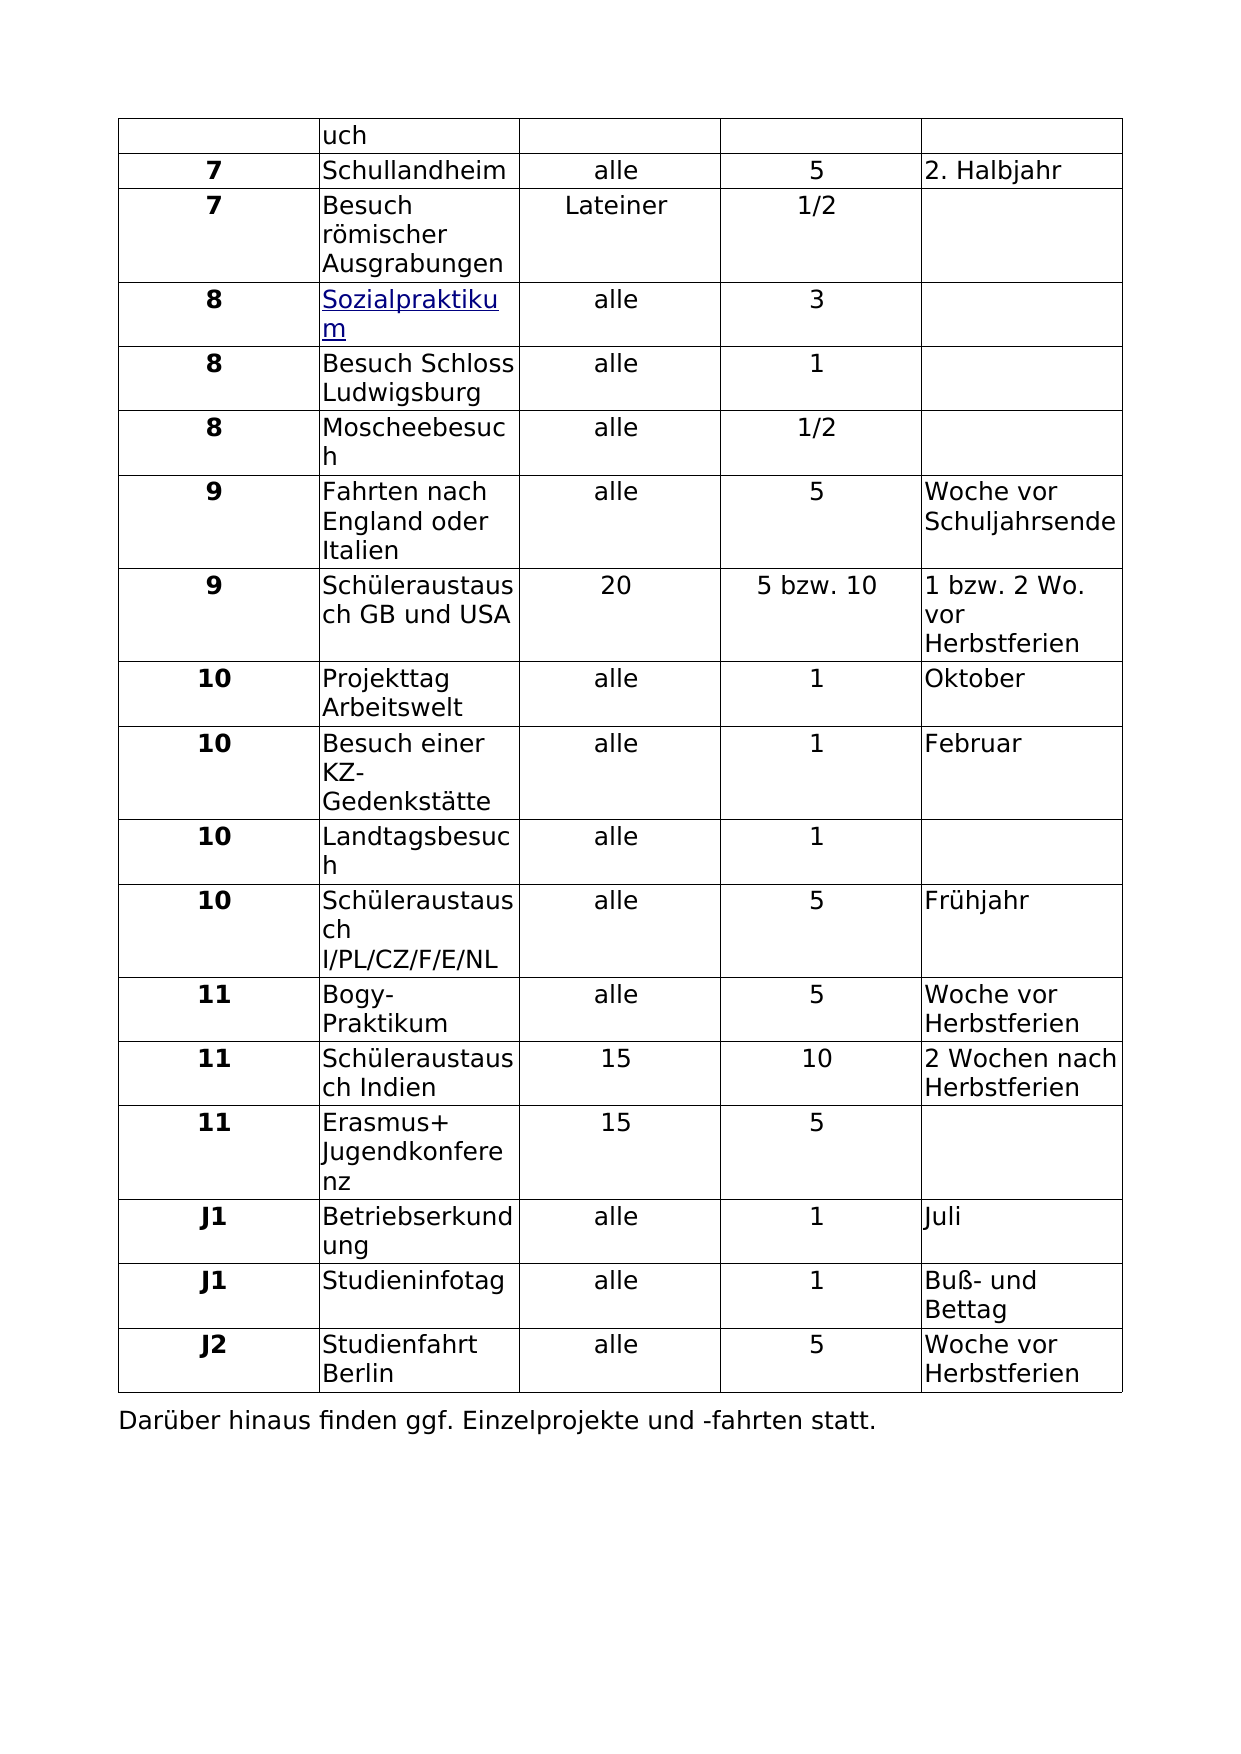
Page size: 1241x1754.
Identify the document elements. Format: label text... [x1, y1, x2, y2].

table_cell Februar [922, 727, 1122, 819]
table_cell alle [520, 154, 720, 188]
table_cell [119, 119, 319, 153]
table_cell 5 bzw. 10 [721, 569, 921, 661]
table_cell alle [520, 1329, 720, 1392]
table_cell Juli [922, 1200, 1122, 1263]
table_cell 5 [721, 1329, 921, 1392]
table_cell alle [520, 347, 720, 410]
table_cell 3 [721, 283, 921, 346]
table_cell 1 [721, 1200, 921, 1263]
table_cell alle [520, 1200, 720, 1263]
table_cell [922, 189, 1122, 282]
table_cell Frühjahr [922, 885, 1122, 977]
table_cell alle [520, 662, 720, 726]
table_cell 1 [721, 347, 921, 410]
table_cell 1/2 [721, 411, 921, 474]
table_cell alle [520, 476, 720, 568]
table_cell 1 [721, 820, 921, 883]
table_cell Studieninfotag [320, 1264, 519, 1327]
table_cell [922, 1106, 1122, 1199]
table_cell Oktober [922, 662, 1122, 726]
table_cell alle [520, 820, 720, 883]
table_cell Landtagsbesuch [320, 820, 519, 883]
table_cell Moscheebesuch [320, 411, 519, 474]
table_cell J2 [119, 1329, 319, 1392]
table_cell [922, 119, 1122, 153]
table_cell 10 [119, 727, 319, 819]
table_cell 8 [119, 411, 319, 474]
table_cell J1 [119, 1200, 319, 1263]
table_cell alle [520, 885, 720, 977]
table_cell [922, 411, 1122, 474]
table_cell Bogy-Praktikum [320, 978, 519, 1041]
table_cell alle [520, 978, 720, 1041]
table_cell 1 [721, 727, 921, 819]
table_cell 1/2 [721, 189, 921, 282]
table_cell [922, 347, 1122, 410]
table_cell J1 [119, 1264, 319, 1327]
table_cell [922, 283, 1122, 346]
table_cell 10 [119, 662, 319, 726]
table_cell 9 [119, 569, 319, 661]
table_cell Besuch Schloss Ludwigsburg [320, 347, 519, 410]
table_cell [520, 119, 720, 153]
table_cell Erasmus+ Jugendkonferenz [320, 1106, 519, 1199]
table_cell Betriebserkundung [320, 1200, 519, 1263]
table_cell 10 [119, 820, 319, 883]
table_cell 5 [721, 1106, 921, 1199]
table_cell alle [520, 411, 720, 474]
table_cell 5 [721, 885, 921, 977]
table_cell Woche vor Schuljahrsende [922, 476, 1122, 568]
table_cell 1 [721, 1264, 921, 1327]
text Darüber hinaus finden ggf. Einzelprojekte und -fahrten statt. [118, 1407, 1122, 1436]
table_cell Buß- und Bettag [922, 1264, 1122, 1327]
table_cell uch [320, 119, 519, 153]
table_cell Lateiner [520, 189, 720, 282]
table_cell [721, 119, 921, 153]
table_cell Besuch einer KZ-Gedenkstätte [320, 727, 519, 819]
table_cell alle [520, 1264, 720, 1327]
table_cell Schüleraustausch GB und USA [320, 569, 519, 661]
table_cell 10 [119, 885, 319, 977]
table_cell 11 [119, 978, 319, 1041]
table_cell alle [520, 283, 720, 346]
table_cell alle [520, 727, 720, 819]
table_cell 8 [119, 347, 319, 410]
table_cell Studienfahrt Berlin [320, 1329, 519, 1392]
table_cell 7 [119, 189, 319, 282]
table_cell 7 [119, 154, 319, 188]
table_cell Sozialpraktikum [320, 283, 519, 346]
table_cell Schullandheim [320, 154, 519, 188]
table_cell 20 [520, 569, 720, 661]
table_cell Schüleraustausch Indien [320, 1042, 519, 1105]
table_cell 8 [119, 283, 319, 346]
table_cell 2 Wochen nach Herbstferien [922, 1042, 1122, 1105]
table_cell Woche vor Herbstferien [922, 978, 1122, 1041]
table_cell Woche vor Herbstferien [922, 1329, 1122, 1392]
table_cell Besuch römischer Ausgrabungen [320, 189, 519, 282]
table_cell 5 [721, 154, 921, 188]
table_cell 2. Halbjahr [922, 154, 1122, 188]
table_cell [922, 820, 1122, 883]
table_cell 15 [520, 1042, 720, 1105]
table_cell 15 [520, 1106, 720, 1199]
table_cell 1 [721, 662, 921, 726]
table_cell 11 [119, 1042, 319, 1105]
table_cell 11 [119, 1106, 319, 1199]
table_cell 10 [721, 1042, 921, 1105]
table_cell 5 [721, 978, 921, 1041]
table_cell 9 [119, 476, 319, 568]
table_cell Fahrten nach England oder Italien [320, 476, 519, 568]
table_cell Schüleraustausch I/PL/CZ/F/E/NL [320, 885, 519, 977]
table_cell 1 bzw. 2 Wo. vor Herbstferien [922, 569, 1122, 661]
table_cell Projekttag Arbeitswelt [320, 662, 519, 726]
table_cell 5 [721, 476, 921, 568]
